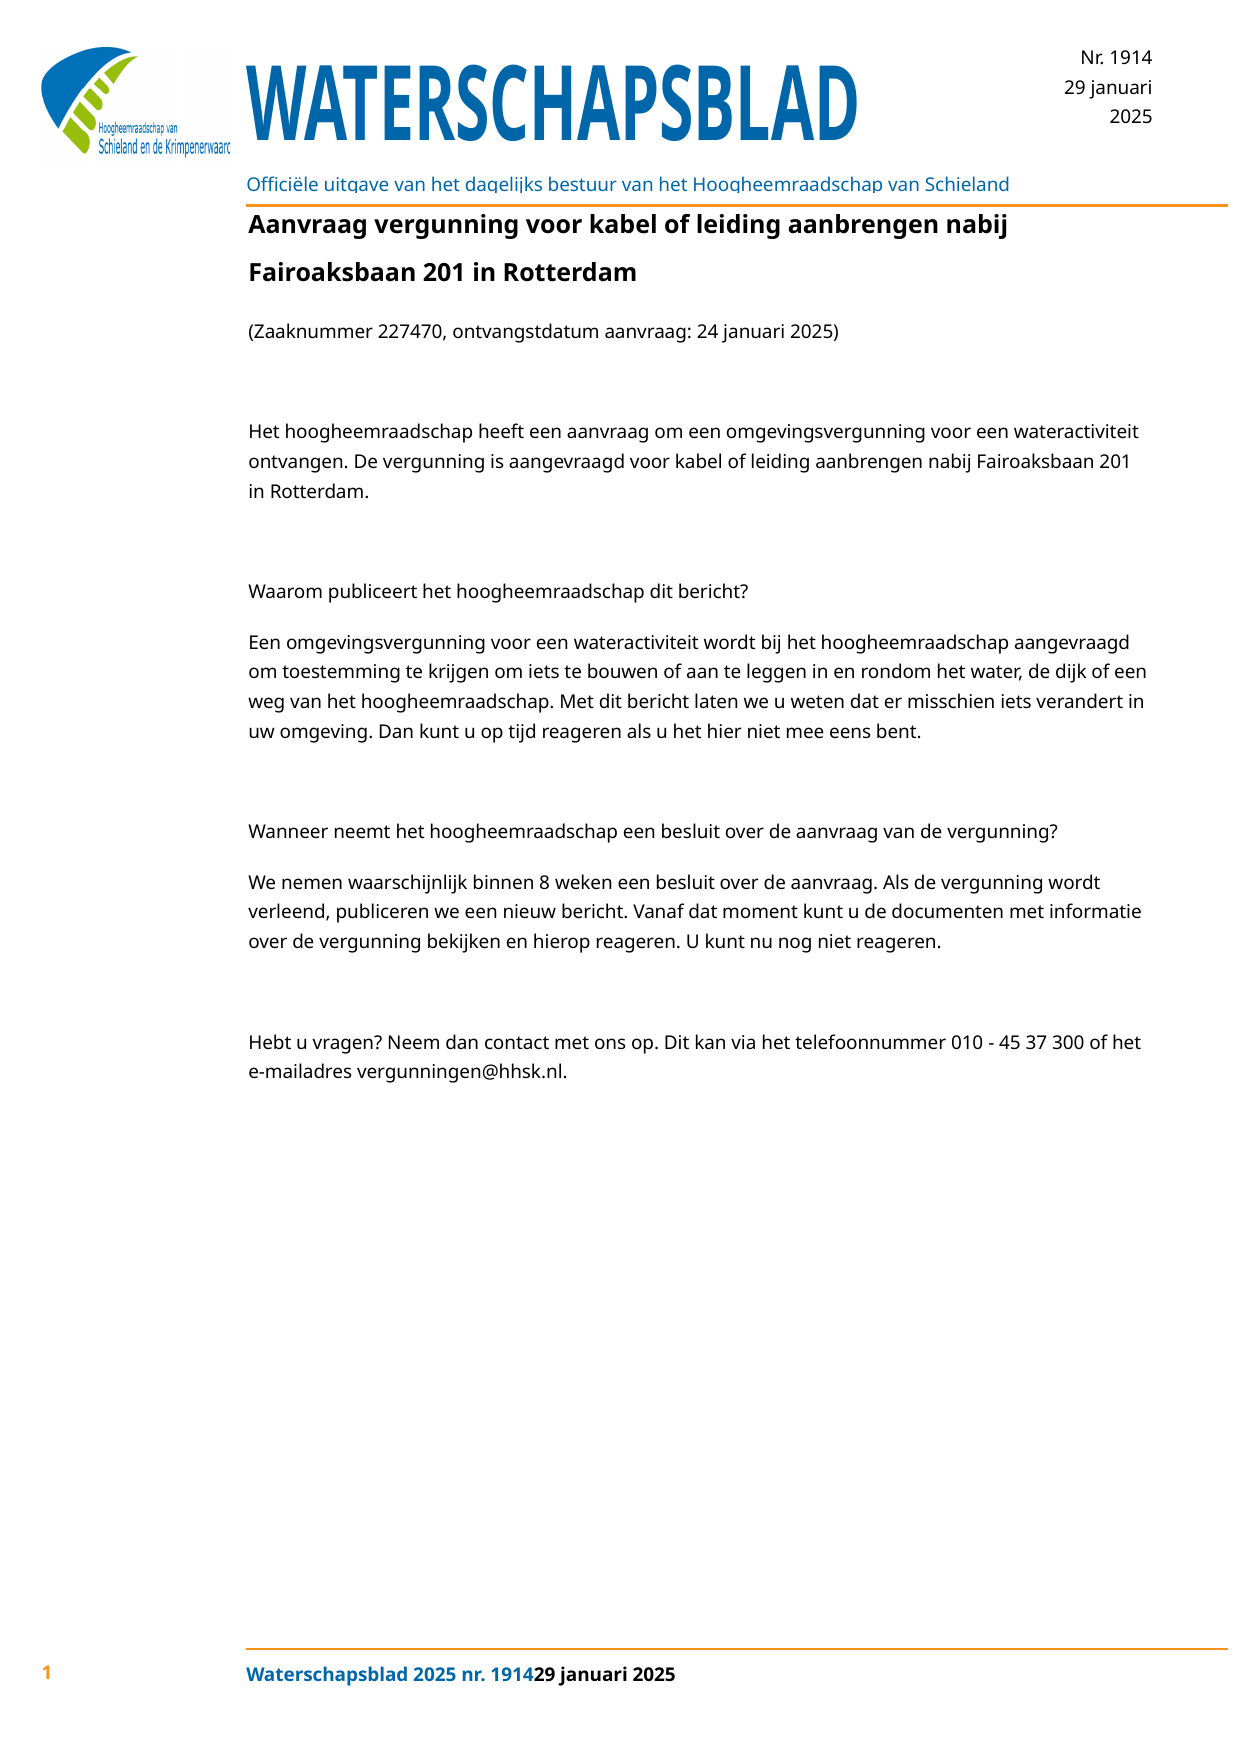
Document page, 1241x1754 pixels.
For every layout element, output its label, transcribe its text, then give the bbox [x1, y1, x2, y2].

text (Zaaknummer 227470, ontvangstdatum aanvraag: 24 januari 2025) [248, 318, 1152, 344]
text Wanneer neemt het hoogheemraadschap een besluit over de aanvraag van de vergunning? [248, 819, 1152, 844]
text Het hoogheemraadschap heeft een aanvraag om een omgevingsvergunning voor een wateractiviteit ontvangen. De vergunning is aangevraagd voor kabel of leiding aanbrengen nabij Fairoaksbaan 201 in Rotterdam. [248, 419, 1152, 504]
text Waarom publiceert het hoogheemraadschap dit bericht? [248, 579, 1152, 604]
text Hebt u vragen? Neem dan contact met ons op. Dit kan via het telefoonnummer 010 - 45 37 300 of het e-mailadres vergunningen@hhsk.nl. [248, 1029, 1152, 1084]
text Aanvraag vergunning voor kabel of leiding aanbrengen nabij Fairoaksbaan 201 in Rotterdam [248, 207, 1152, 288]
text We nemen waarschijnlijk binnen 8 weken een besluit over de aanvraag. Als de vergunning wordt verleend, publiceren we een nieuw bericht. Vanaf dat moment kunt u de documenten met informatie over de vergunning bekijken en hierop reageren. U kunt nu nog niet reageren. [248, 869, 1152, 954]
picture [41, 47, 231, 172]
text Een omgevingsvergunning voor een wateractiviteit wordt bij het hoogheemraadschap aangevraagd om toestemming te krijgen om iets te bouwen of aan te leggen in en rondom het water, de dijk of een weg van het hoogheemraadschap. Met dit bericht laten we u weten dat er misschien iets verandert in uw omgeving. Dan kunt u op tijd reageren als u het hier niet mee eens bent. [248, 629, 1152, 744]
